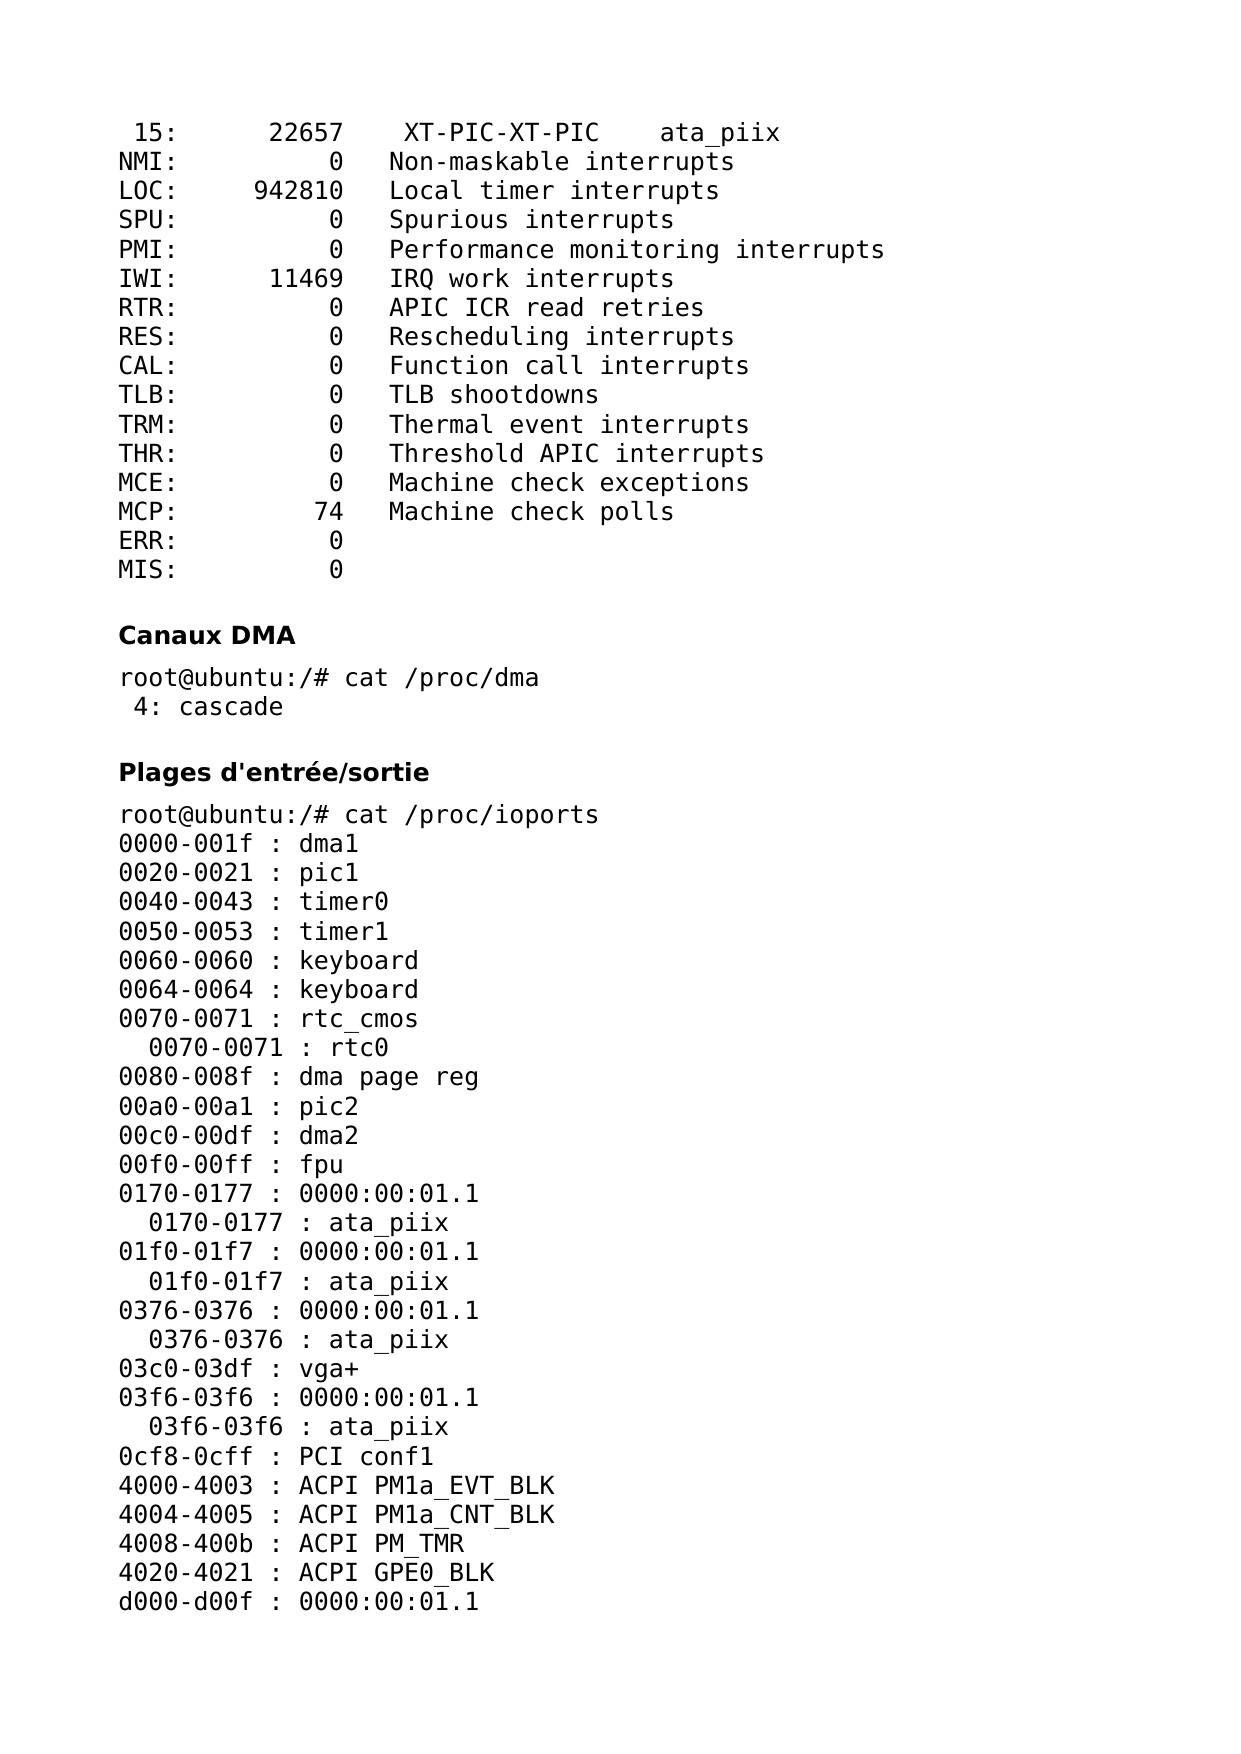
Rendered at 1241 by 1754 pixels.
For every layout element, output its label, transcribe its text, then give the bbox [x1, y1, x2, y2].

subtitle Plages d'entrée/sortie [118, 758, 1122, 787]
text root@ubuntu:/# cat /proc/dma 4: cascade [118, 663, 1122, 722]
subtitle Canaux DMA [118, 622, 1122, 651]
text root@ubuntu:/# cat /proc/ioports 0000-001f : dma1 0020-0021 : pic1 0040-0043 : timer0 0050-0053 : timer1 0060-0060 : keyboard 0064-0064 : keyboard 0070-0071 : rtc_cmos 0070-0071 : rtc0 0080-008f : dma page reg 00a0-00a1 : pic2 00c0-00df : dma2 00f0-00ff : fpu 0170-0177 : 0000:00:01.1 0170-0177 : ata_piix 01f0-01f7 : 0000:00:01.1 01f0-01f7 : ata_piix 0376-0376 : 0000:00:01.1 0376-0376 : ata_piix 03c0-03df : vga+ 03f6-03f6 : 0000:00:01.1 03f6-03f6 : ata_piix 0cf8-0cff : PCI conf1 4000-4003 : ACPI PM1a_EVT_BLK 4004-4005 : ACPI PM1a_CNT_BLK 4008-400b : ACPI PM_TMR 4020-4021 : ACPI GPE0_BLK d000-d00f : 0000:00:01.1 [118, 800, 1122, 1617]
text 15: 22657 XT-PIC-XT-PIC ata_piix NMI: 0 Non-maskable interrupts LOC: 942810 Local timer interrupts SPU: 0 Spurious interrupts PMI: 0 Performance monitoring interrupts IWI: 11469 IRQ work interrupts RTR: 0 APIC ICR read retries RES: 0 Rescheduling interrupts CAL: 0 Function call interrupts TLB: 0 TLB shootdowns TRM: 0 Thermal event interrupts THR: 0 Threshold APIC interrupts MCE: 0 Machine check exceptions MCP: 74 Machine check polls ERR: 0 MIS: 0 [118, 118, 1122, 585]
